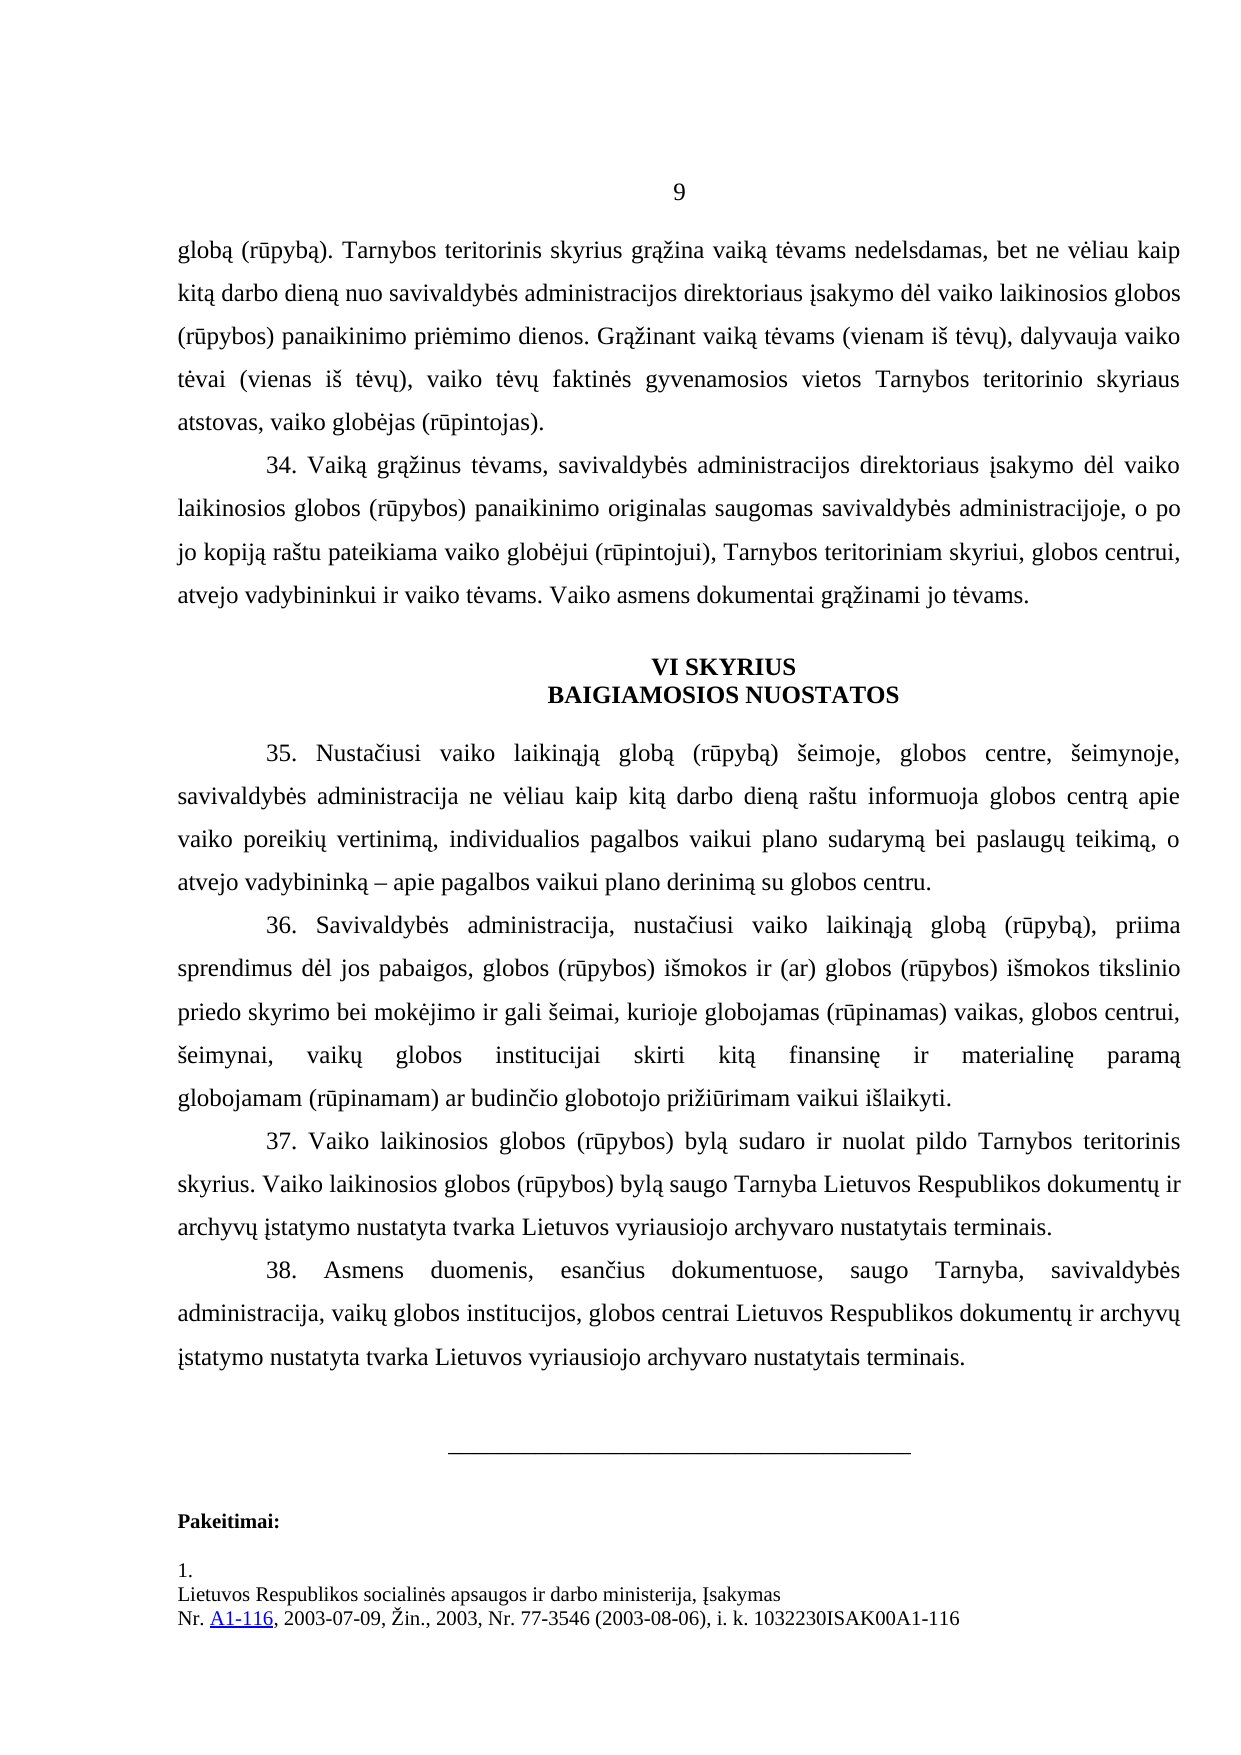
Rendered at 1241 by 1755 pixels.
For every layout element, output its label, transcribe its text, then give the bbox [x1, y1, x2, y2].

text 34. Vaiką grąžinus tėvams, savivaldybės administracijos direktoriaus įsakymo dėl vaiko laikinosios globos (rūpybos) panaikinimo originalas saugomas savivaldybės administracijoje, o po jo kopiją raštu pateikiama vaiko globėjui (rūpintojui), Tarnybos teritoriniam skyriui, globos centrui, atvejo vadybininkui ir vaiko tėvams. Vaiko asmens dokumentai grąžinami jo tėvams. [177, 450, 1181, 608]
text 36. Savivaldybės administracija, nustačiusi vaiko laikinąją globą (rūpybą), priima sprendimus dėl jos pabaigos, globos (rūpybos) išmokos ir (ar) globos (rūpybos) išmokos tikslinio priedo skyrimo bei mokėjimo ir gali šeimai, kurioje globojamas (rūpinamas) vaikas, globos centrui, šeimynai, vaikų globos institucijai skirti kitą finansinę ir materialinę paramą globojamam (rūpinamam) ar budinčio globotojo prižiūrimam vaikui išlaikyti. [177, 910, 1181, 1112]
text VI SKYRIUS [177, 652, 1181, 680]
text BAIGIAMOSIOS NUOSTATOS [177, 680, 1181, 709]
text 35. Nustačiusi vaiko laikinąją globą (rūpybą) šeimoje, globos centre, šeimynoje, savivaldybės administracija ne vėliau kaip kitą darbo dieną raštu informuoja globos centrą apie vaiko poreikių vertinimą, individualios pagalbos vaikui plano sudarymą bei paslaugų teikimą, o atvejo vadybininką – apie pagalbos vaikui plano derinimą su globos centru. [177, 738, 1181, 896]
text _____________________________________ [177, 1428, 1181, 1457]
text 38. Asmens duomenis, esančius dokumentuose, saugo Tarnyba, savivaldybės administracija, vaikų globos institucijos, globos centrai Lietuvos Respublikos dokumentų ir archyvų įstatymo nustatyta tvarka Lietuvos vyriausiojo archyvaro nustatytais terminais. [177, 1255, 1181, 1370]
text 37. Vaiko laikinosios globos (rūpybos) bylą sudaro ir nuolat pildo Tarnybos teritorinis skyrius. Vaiko laikinosios globos (rūpybos) bylą saugo Tarnyba Lietuvos Respublikos dokumentų ir archyvų įstatymo nustatyta tvarka Lietuvos vyriausiojo archyvaro nustatytais terminais. [177, 1126, 1181, 1241]
text Nr. A1-116, 2003-07-09, Žin., 2003, Nr. 77-3546 (2003-08-06), i. k. 1032230ISAK00A1-116 [177, 1606, 1181, 1630]
text globą (rūpybą). Tarnybos teritorinis skyrius grąžina vaiką tėvams nedelsdamas, bet ne vėliau kaip kitą darbo dieną nuo savivaldybės administracijos direktoriaus įsakymo dėl vaiko laikinosios globos (rūpybos) panaikinimo priėmimo dienos. Grąžinant vaiką tėvams (vienam iš tėvų), dalyvauja vaiko tėvai (vienas iš tėvų), vaiko tėvų faktinės gyvenamosios vietos Tarnybos teritorinio skyriaus atstovas, vaiko globėjas (rūpintojas). [177, 235, 1181, 436]
text 1. [177, 1557, 1181, 1582]
text Lietuvos Respublikos socialinės apsaugos ir darbo ministerija, Įsakymas [177, 1582, 1181, 1606]
text Pakeitimai: [177, 1509, 1181, 1533]
